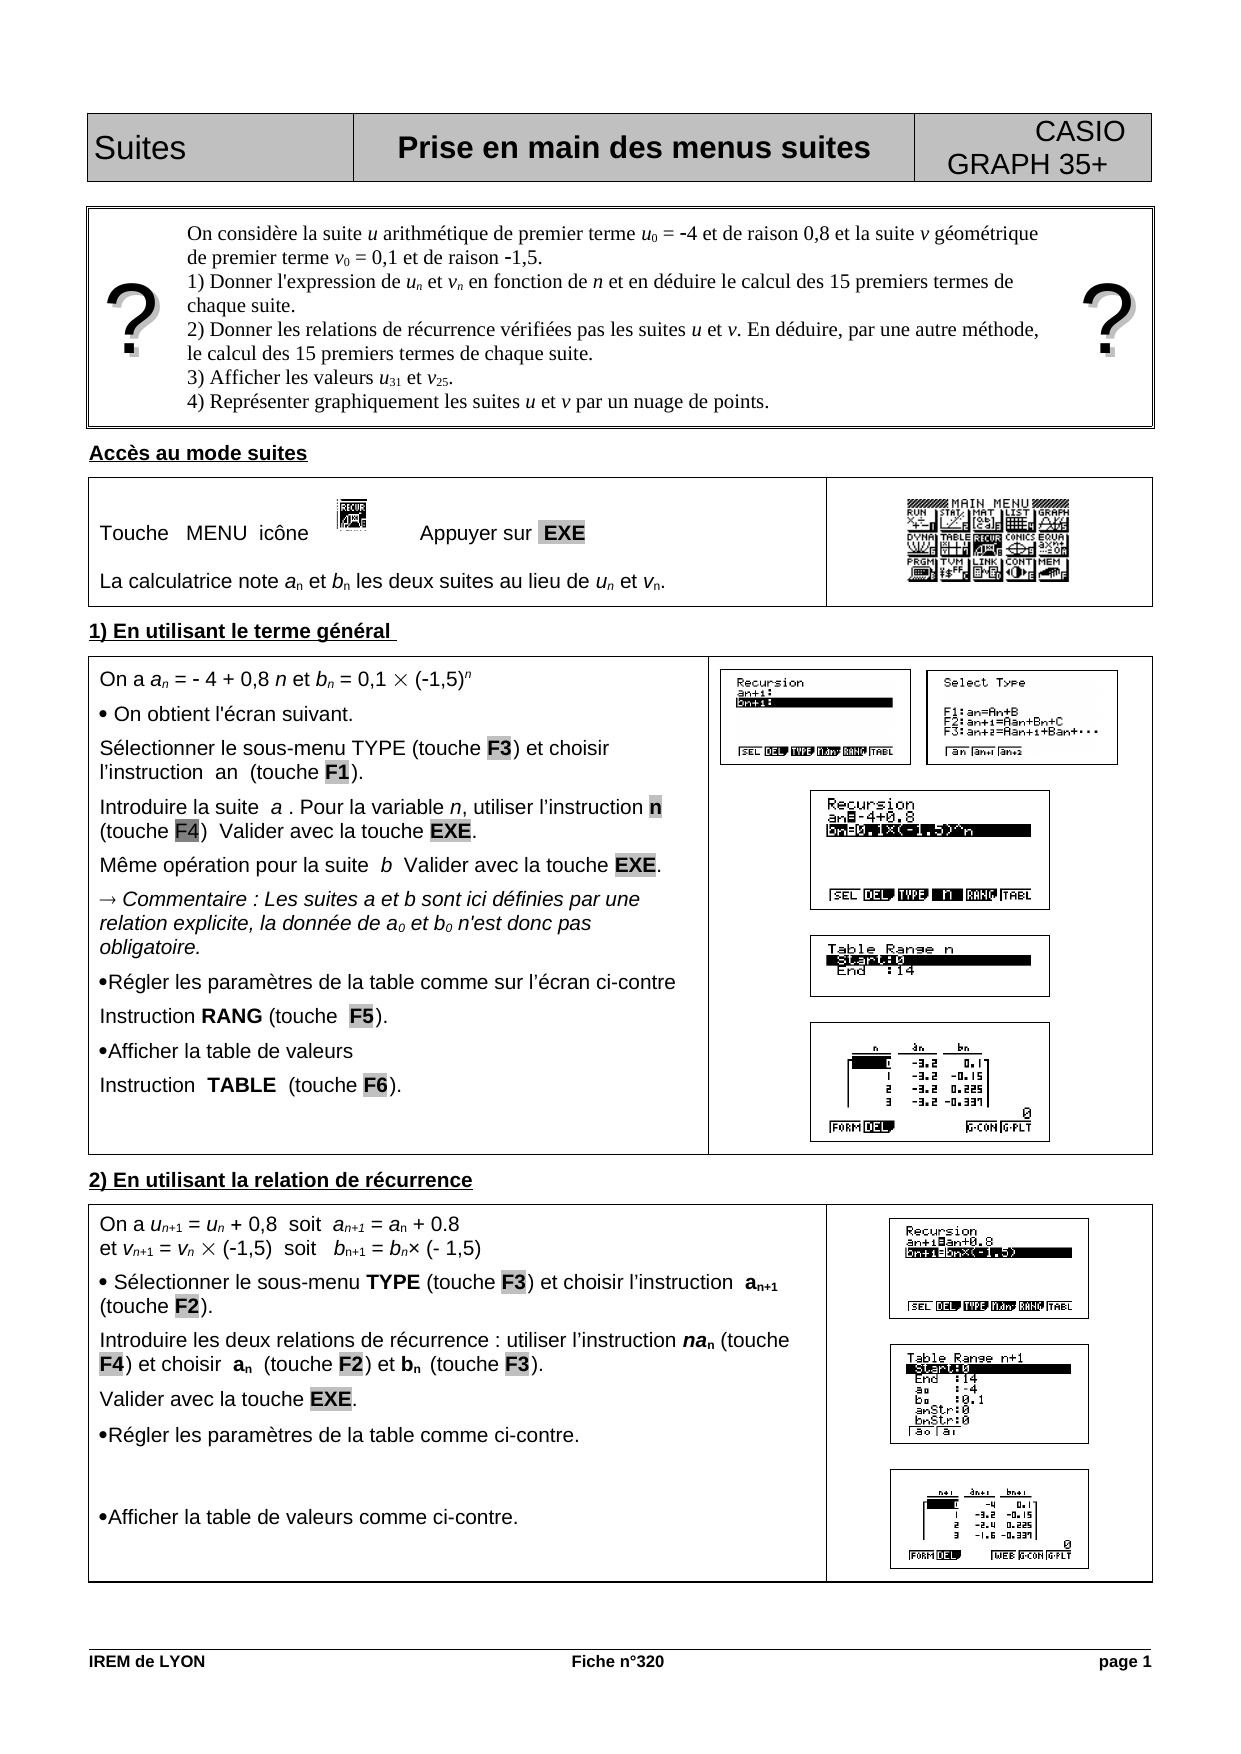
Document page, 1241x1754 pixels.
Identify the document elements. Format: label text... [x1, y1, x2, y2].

picture [736, 678, 895, 756]
text Accès au mode suites [89, 440, 1151, 464]
table_header On a un+1 = un  0,8 soit an+1 = an + 0.8 et vn+1 = vn  (1,5) soit bn+1 = bn× (- 1,5)  Sélectionner le sous-menu TYPE (touche F3 ) et choisir l’instruction an+1 (touche F2 ). Introduire les deux relations de récurrence : utiliser l’instruction nan (touche F4 ) et choisir an (touche F2 ) et bn (touche F3 ). Valider avec la touche EXE. Régler les paramètres de la table comme ci-contre. Afficher la table de valeurs comme ci-contre. [89, 1205, 826, 1581]
table_header ? [1061, 209, 1152, 426]
picture [943, 678, 1102, 756]
picture [906, 1478, 1073, 1560]
picture [905, 1226, 1073, 1311]
table_header Prise en main des menus suites [354, 114, 914, 181]
table_header Touche MENU icône Appuyer sur EXE La calculatrice note an et bn les deux suites au lieu de un et vn. [89, 478, 826, 606]
table_header ? [89, 209, 176, 426]
text 2) En utilisant la relation de récurrence [89, 1168, 1151, 1192]
text 1) En utilisant le terme général [89, 619, 1151, 643]
table_header On considère la suite u arithmétique de premier terme u0 = 4 et de raison 0,8 et la suite v géométrique de premier terme v0 = 0,1 et de raison 1,5. 1) Donner l'expression de un et vn en fonction de n et en déduire le calcul des 15 premiers termes de chaque suite. 2) Donner les relations de récurrence vérifiées pas les suites u et v. En déduire, par une autre méthode, le calcul des 15 premiers termes de chaque suite. 3) Afficher les valeurs u31 et v25. 4) Représenter graphiquement les suites u et v par un nuage de points. [176, 209, 1061, 426]
picture [826, 798, 1034, 901]
picture [826, 944, 1034, 988]
table_header [827, 1205, 1152, 1581]
picture [905, 499, 1073, 582]
table_header [709, 657, 1152, 1154]
table_header [827, 478, 1152, 606]
table_header CASIO GRAPH 35+ [915, 114, 1151, 181]
picture [906, 1353, 1073, 1436]
table_header On a an =  4 + 0,8 n et bn = 0,1  (1,5)n  On obtient l'écran suivant. Sélectionner le sous-menu TYPE (touche F3 ) et choisir l’instruction an (touche F1 ). Introduire la suite a . Pour la variable n, utiliser l’instruction n (touche F4 ) Valider avec la touche EXE. Même opération pour la suite b Valider avec la touche EXE.  Commentaire : Les suites a et b sont ici définies par une relation explicite, la donnée de a0 et b0 n'est donc pas obligatoire. Régler les paramètres de la table comme sur l’écran ci-contre Instruction RANG (touche F5 ). Afficher la table de valeurs Instruction TABLE (touche F6 ). [89, 657, 708, 1154]
table_header Suites [88, 114, 353, 181]
picture [336, 499, 369, 531]
picture [826, 1030, 1034, 1133]
